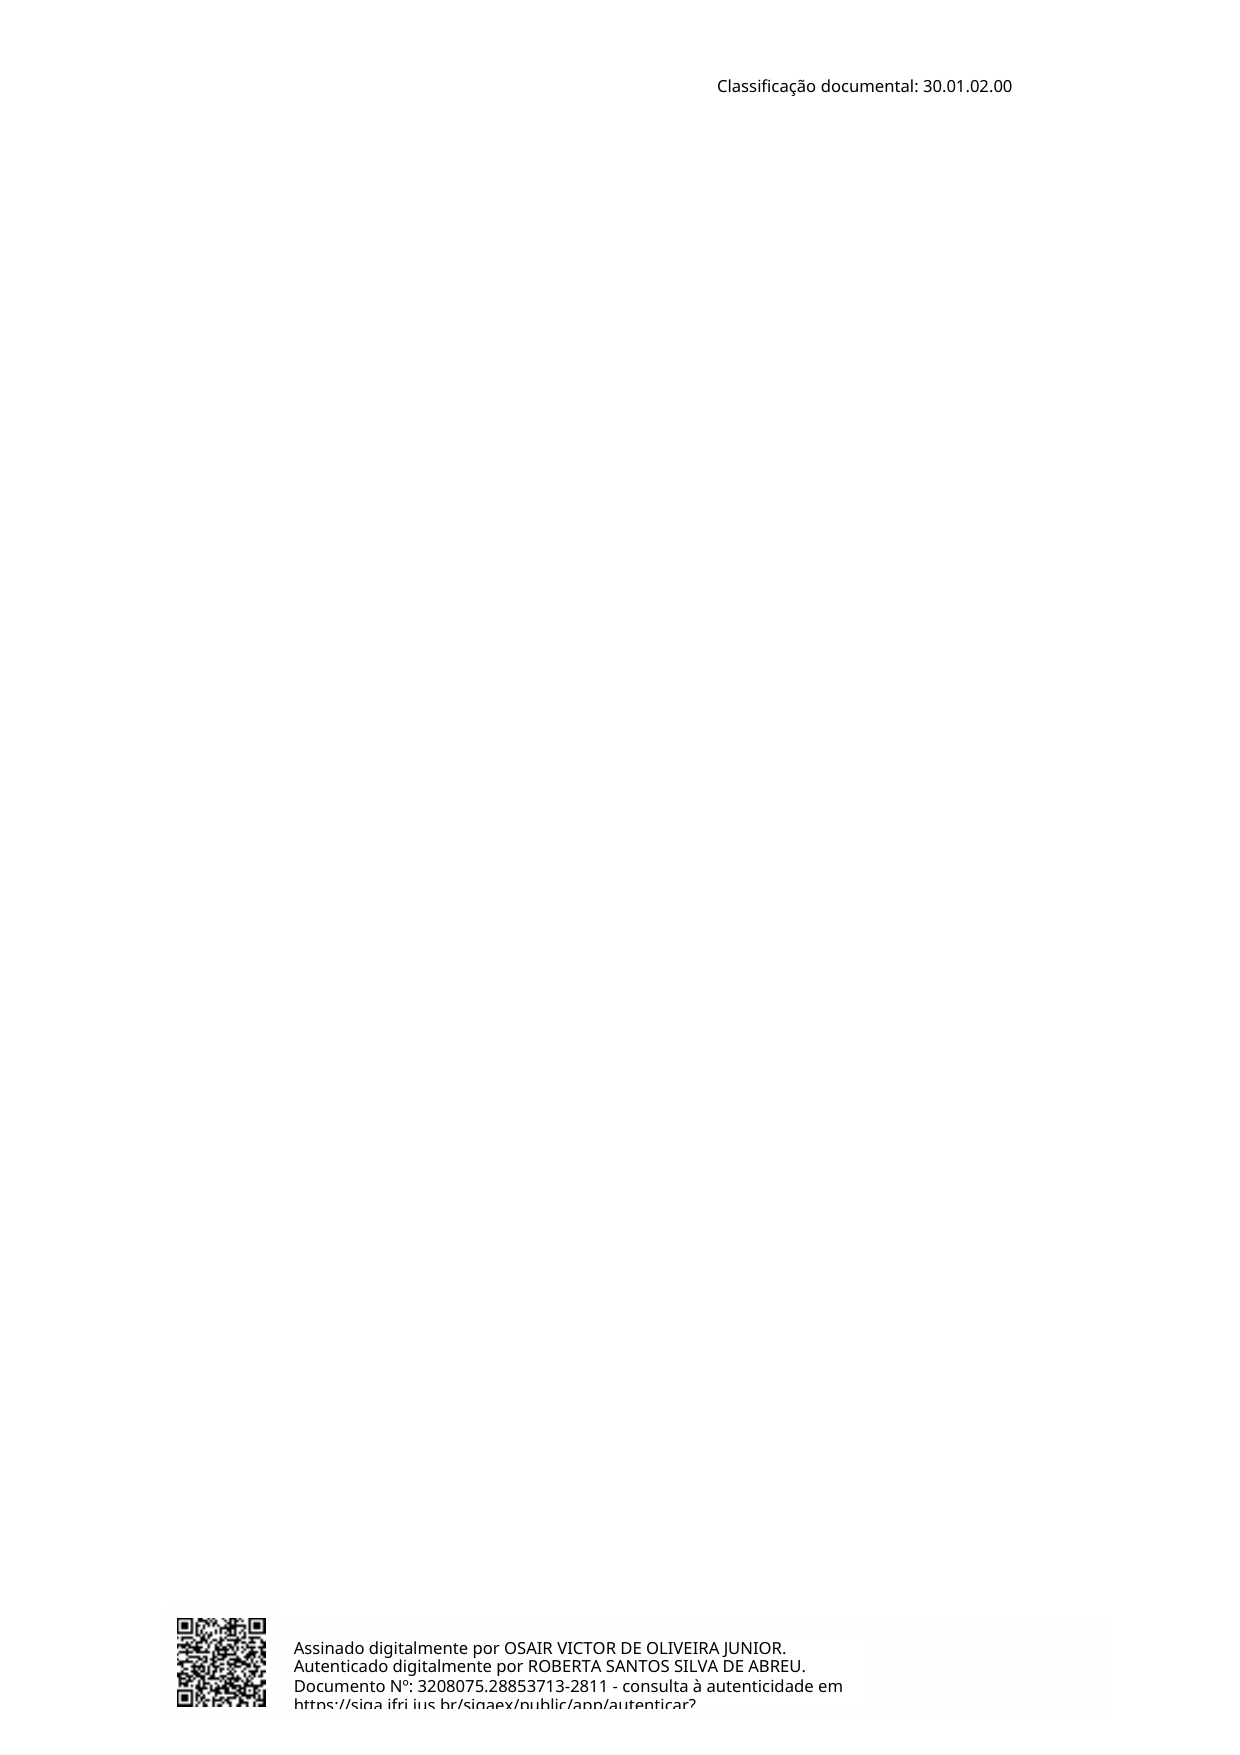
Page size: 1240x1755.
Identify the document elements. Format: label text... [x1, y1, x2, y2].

text Classificação documental: 30.01.02.00 [717, 75, 1227, 98]
